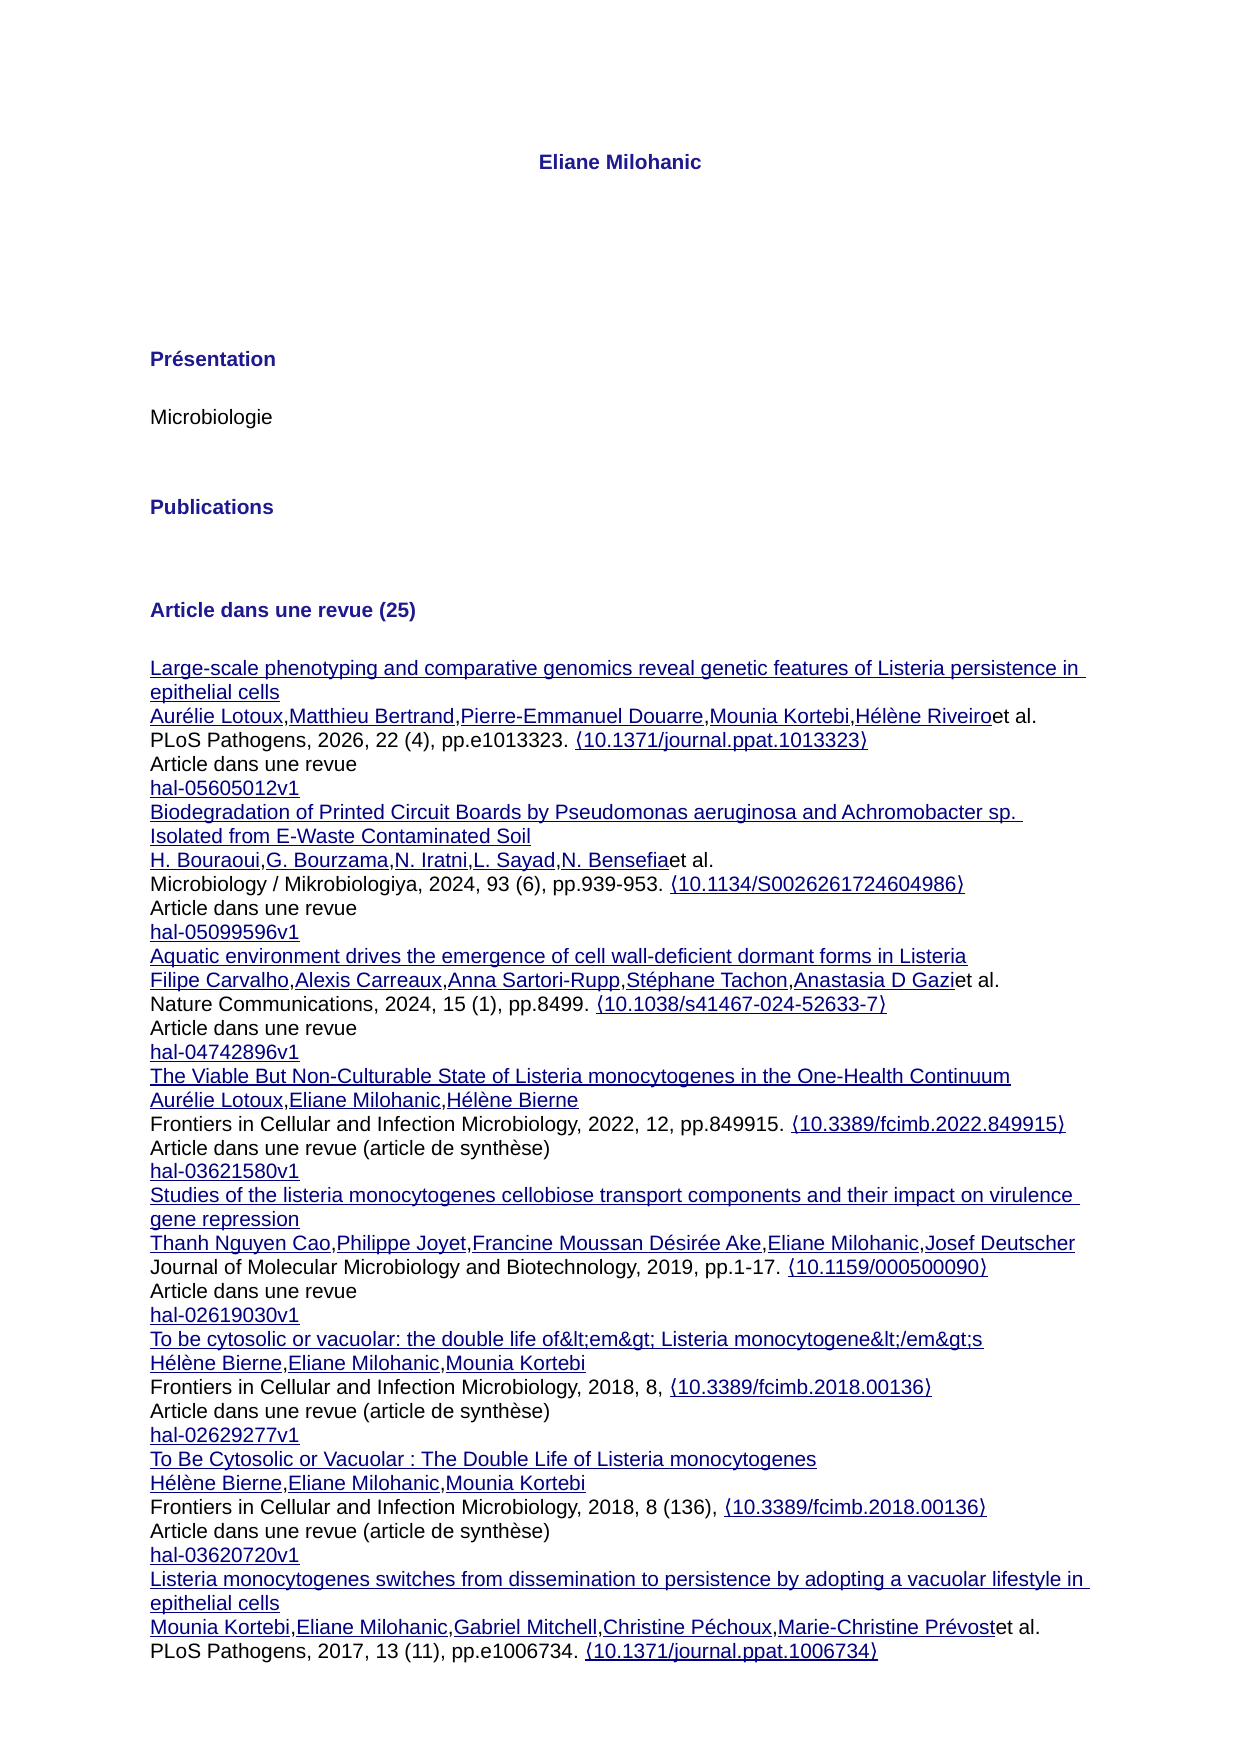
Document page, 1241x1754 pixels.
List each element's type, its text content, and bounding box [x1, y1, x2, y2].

subtitle Présentation [150, 347, 1090, 371]
subtitle Publications [150, 495, 1090, 519]
table_cell Aquatic environment drives the emergence of cell wall-deficient dormant forms in Listeria Filipe Carvalho,Alexis Carreaux,Anna Sartori-Rupp,Stéphane Tachon,Anastasia D Gaziet al. Nature Communications, 2024, 15 (1), pp.8499. ⟨10.1038/s41467-024-52633-7⟩ Article dans une revue hal-04742896v1 [150, 944, 1090, 1063]
table_cell Listeria monocytogenes switches from dissemination to persistence by adopting a vacuolar lifestyle in [150, 1567, 1090, 1588]
table_header Large-scale phenotyping and comparative genomics reveal genetic features of Listeria persistence in epithelial cells Aurélie Lotoux,Matthieu Bertrand,Pierre-Emmanuel Douarre,Mounia Kortebi,Hélène Riveiroet al. PLoS Pathogens, 2026, 22 (4), pp.e1013323. ⟨10.1371/journal.ppat.1013323⟩ Article dans une revue hal-05605012v1 [150, 656, 1090, 800]
table_cell The Viable But Non-Culturable State of Listeria monocytogenes in the One-Health Continuum Aurélie Lotoux,Eliane Milohanic,Hélène Bierne Frontiers in Cellular and Infection Microbiology, 2022, 12, pp.849915. ⟨10.3389/fcimb.2022.849915⟩ Article dans une revue (article de synthèse) hal-03621580v1 [150, 1064, 1090, 1183]
table_cell epithelial cells Mounia Kortebi,Eliane Milohanic,Gabriel Mitchell,Christine Péchoux,Marie-Christine Prévostet al. PLoS Pathogens, 2017, 13 (11), pp.e1006734. ⟨10.1371/journal.ppat.1006734⟩ [150, 1589, 1090, 1662]
subtitle Article dans une revue (25) [150, 598, 1090, 622]
table_cell Biodegradation of Printed Circuit Boards by Pseudomonas aeruginosa and Achromobacter sp. Isolated from E-Waste Contaminated Soil H. Bouraoui,G. Bourzama,N. Iratni,L. Sayad,N. Bensefiaet al. Microbiology / Mikrobiologiya, 2024, 93 (6), pp.939-953. ⟨10.1134/S0026261724604986⟩ Article dans une revue hal-05099596v1 [150, 800, 1090, 944]
subtitle Eliane Milohanic [150, 150, 1090, 174]
text Microbiologie [150, 405, 1090, 429]
table_cell Studies of the listeria monocytogenes cellobiose transport components and their impact on virulence gene repression Thanh Nguyen Cao,Philippe Joyet,Francine Moussan Désirée Ake,Eliane Milohanic,Josef Deutscher Journal of Molecular Microbiology and Biotechnology, 2019, pp.1-17. ⟨10.1159/000500090⟩ Article dans une revue hal-02619030v1 [150, 1183, 1090, 1327]
table_cell To Be Cytosolic or Vacuolar : The Double Life of Listeria monocytogenes Hélène Bierne,Eliane Milohanic,Mounia Kortebi Frontiers in Cellular and Infection Microbiology, 2018, 8 (136), ⟨10.3389/fcimb.2018.00136⟩ Article dans une revue (article de synthèse) hal-03620720v1 [150, 1447, 1090, 1567]
table_cell To be cytosolic or vacuolar: the double life of&lt;em&gt; Listeria monocytogene&lt;/em&gt;s Hélène Bierne,Eliane Milohanic,Mounia Kortebi Frontiers in Cellular and Infection Microbiology, 2018, 8, ⟨10.3389/fcimb.2018.00136⟩ Article dans une revue (article de synthèse) hal-02629277v1 [150, 1327, 1090, 1447]
